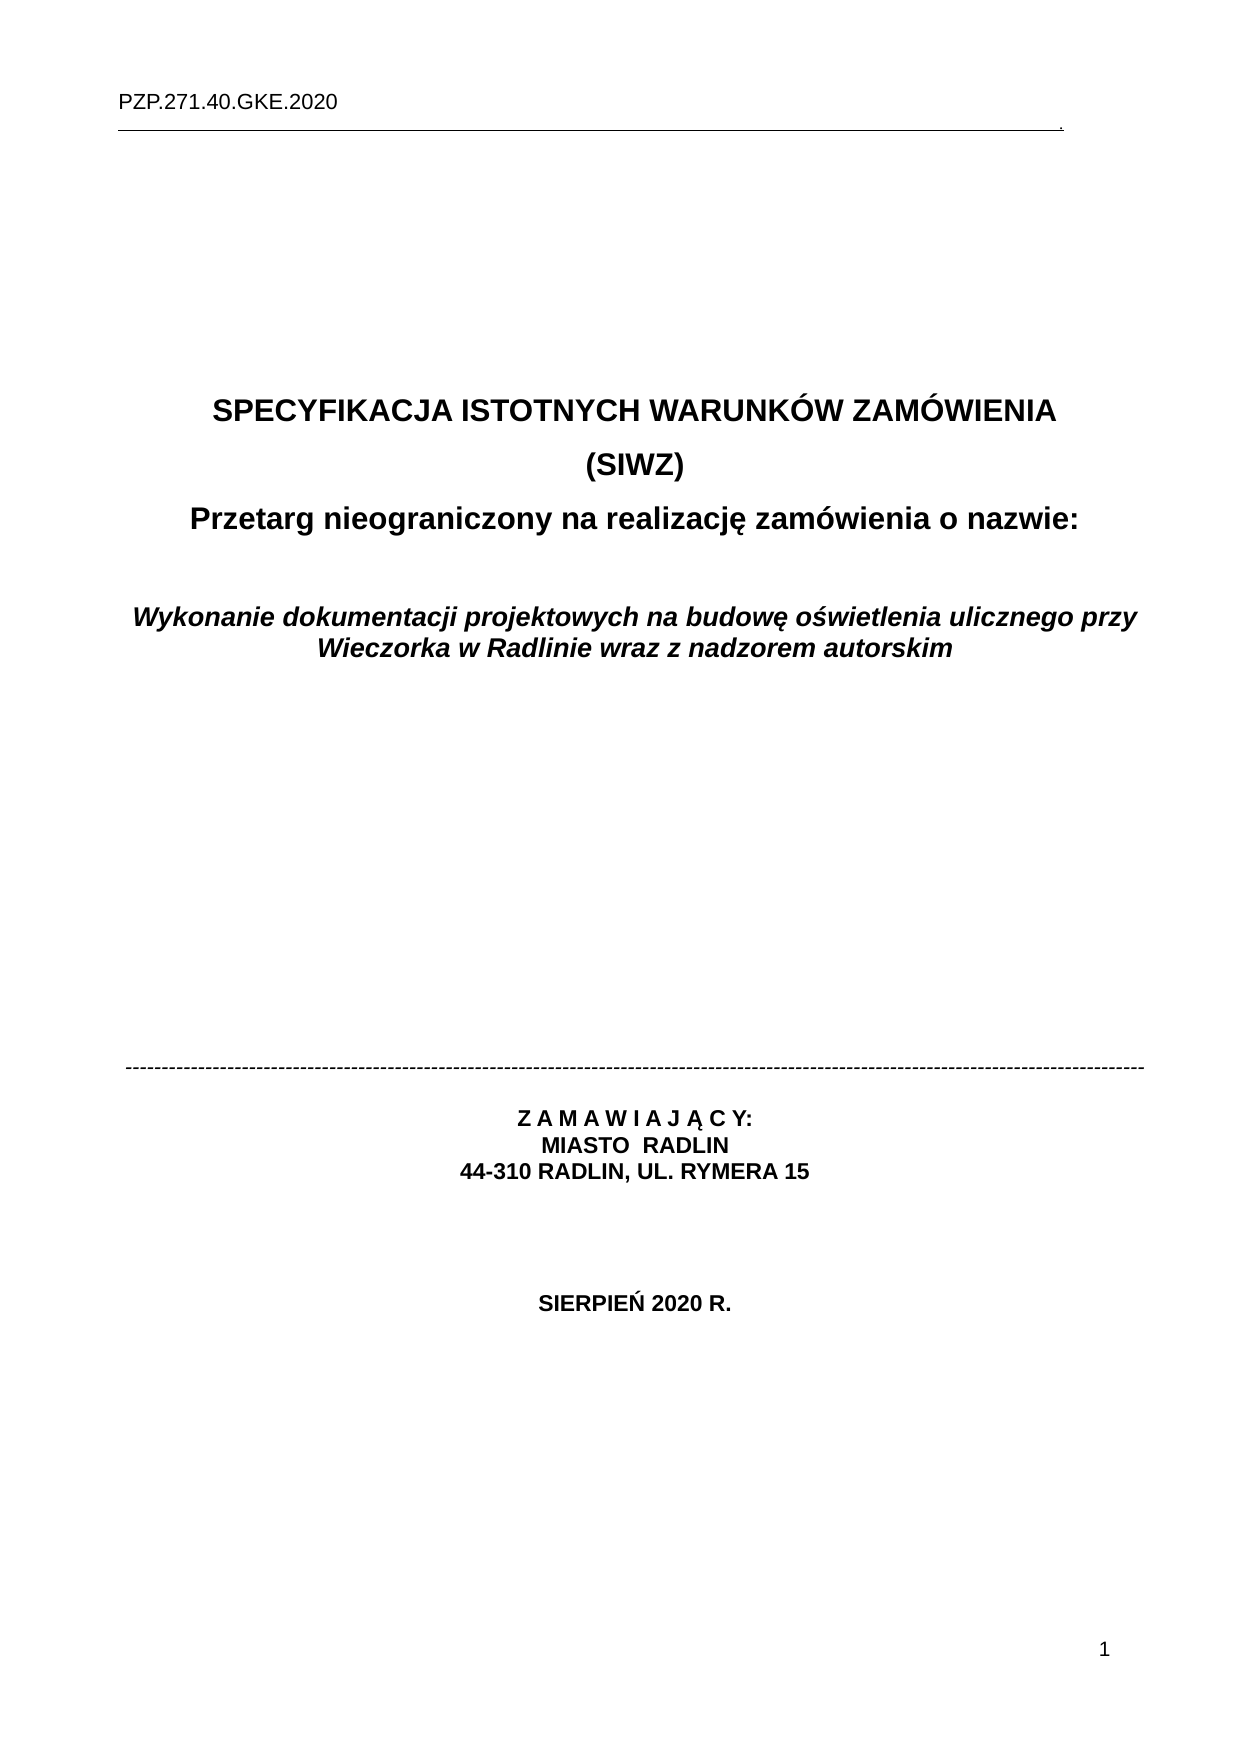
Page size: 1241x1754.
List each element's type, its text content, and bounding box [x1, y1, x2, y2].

text Wykonanie dokumentacji projektowych na budowę oświetlenia ulicznego przy Wieczorka w Radlinie wraz z nadzorem autorskim [118, 601, 1152, 663]
text MIASTO RADLIN [118, 1132, 1152, 1158]
text 44-310 RADLIN, UL. RYMERA 15 [118, 1158, 1152, 1184]
text (SIWZ) [118, 446, 1152, 482]
text Z A M A W I A J Ą C Y: [118, 1105, 1152, 1132]
text -------------------------------------------------------------------------------------------------------------------------------------------- [118, 1054, 1152, 1079]
text SPECYFIKACJA ISTOTNYCH WARUNKÓW ZAMÓWIENIA [118, 392, 1152, 428]
text SIERPIEŃ 2020 R. [118, 1290, 1152, 1316]
text Przetarg nieograniczony na realizację zamówienia o nazwie: [118, 500, 1152, 536]
